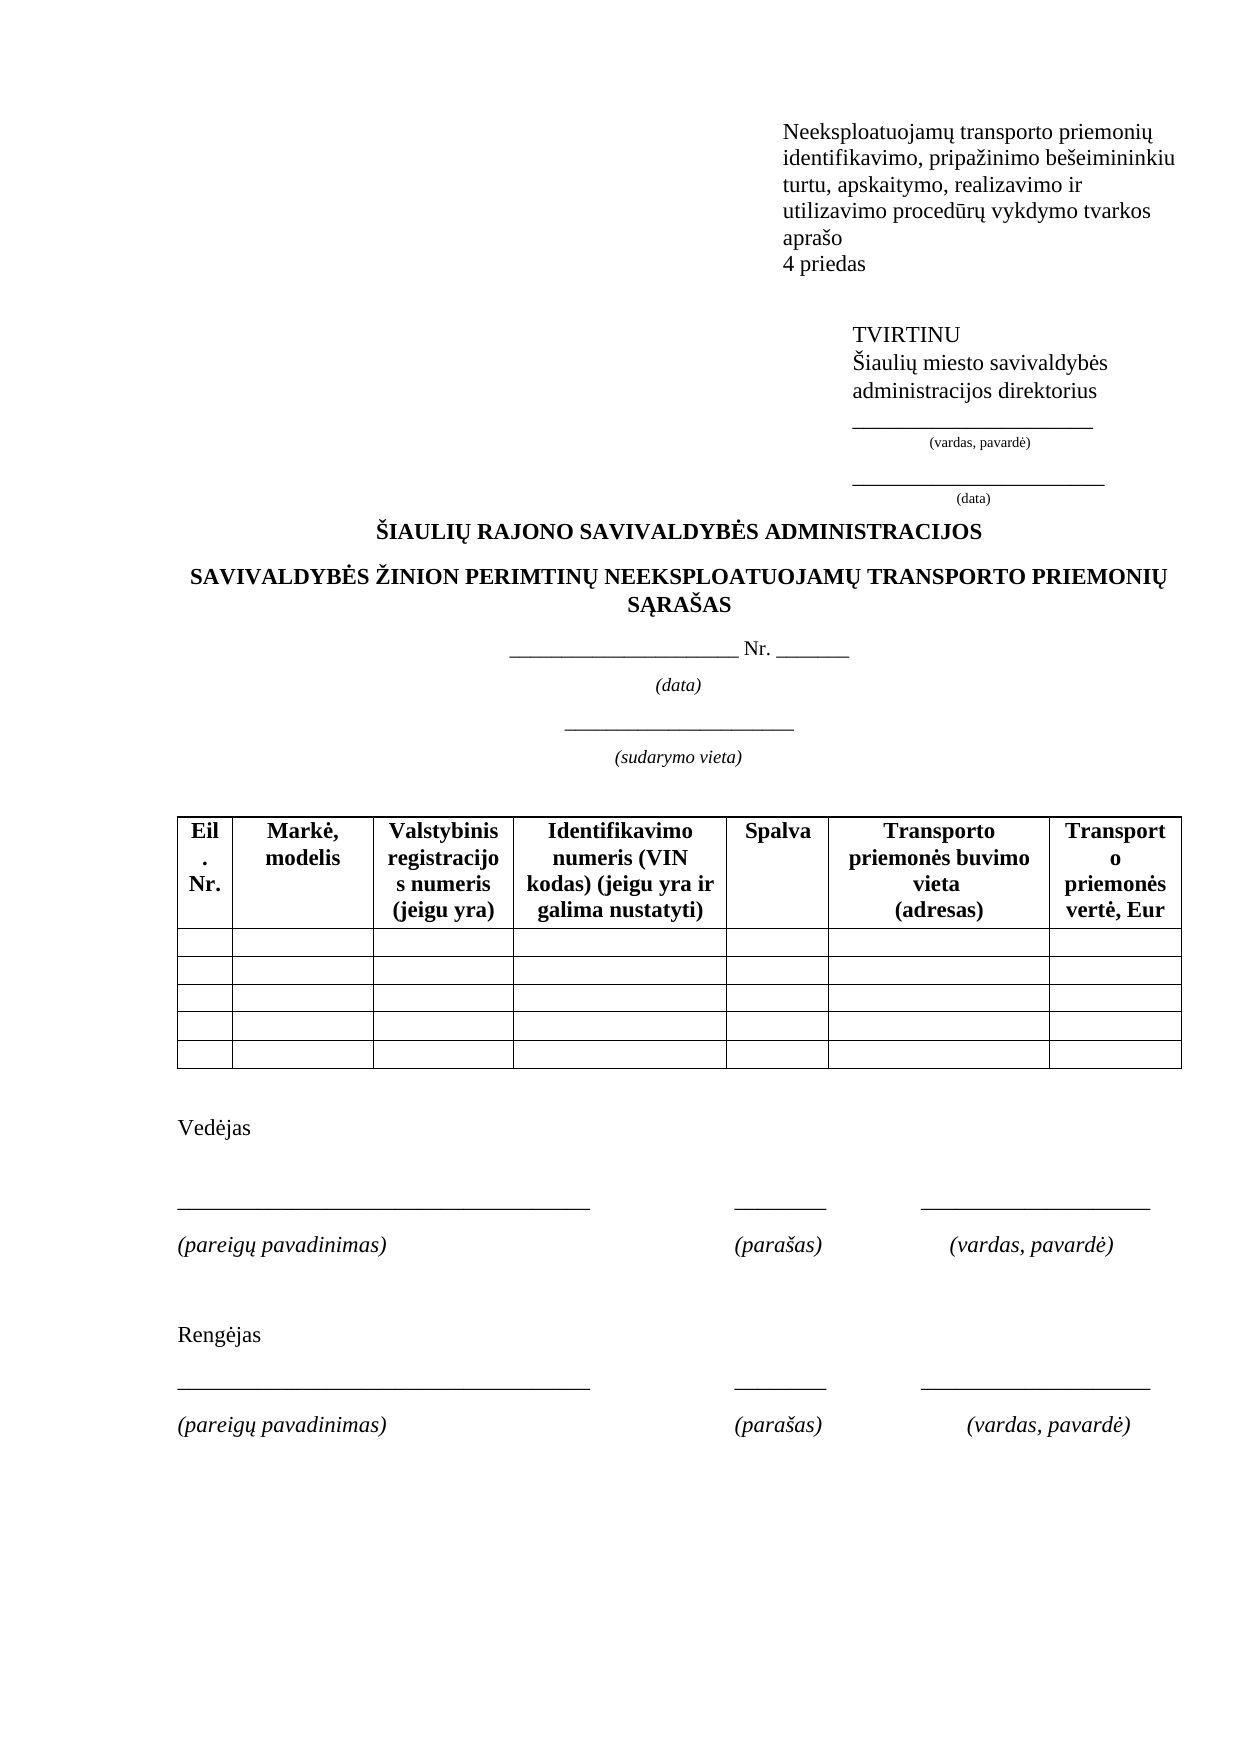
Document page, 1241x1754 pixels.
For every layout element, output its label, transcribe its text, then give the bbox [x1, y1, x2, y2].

table_cell [829, 957, 1049, 983]
table_cell [178, 1041, 232, 1068]
table_header Transporto priemonės buvimo vieta (adresas) [829, 818, 1049, 928]
text Šiaulių miesto savivaldybės [852, 349, 1181, 376]
table_cell [727, 929, 828, 956]
table_header Identifikavimo numeris (VIN kodas) (jeigu yra ir galima nustatyti) [514, 818, 726, 928]
text ____________________________________ ________ ____________________ [177, 1187, 1181, 1213]
table_cell [178, 929, 232, 956]
table_cell [233, 929, 373, 956]
table_cell [233, 957, 373, 983]
text (data) [177, 674, 1181, 695]
table_cell [1050, 957, 1181, 983]
table_header Valstybinis registracijos numeris (jeigu yra) [374, 818, 513, 928]
text administracijos direktorius [852, 377, 1181, 404]
table_header Markė, modelis [233, 818, 373, 928]
table_cell [178, 1012, 232, 1040]
text (vardas, pavardė) [852, 434, 1181, 460]
text Rengėjas [177, 1321, 1181, 1348]
table_cell [374, 1012, 513, 1040]
table_cell [1050, 929, 1181, 956]
table_cell [514, 1041, 726, 1068]
text ______________________ [852, 462, 1181, 488]
table_cell [374, 985, 513, 1011]
text Neeksploatuojamų transporto priemonių [783, 118, 1181, 144]
text (sudarymo vieta) [177, 746, 1181, 768]
table_cell [233, 1012, 373, 1040]
text identifikavimo, pripažinimo bešeimininkiu [783, 144, 1181, 171]
table_cell [727, 985, 828, 1011]
table_cell [514, 1012, 726, 1040]
text _____________________ [852, 406, 1181, 432]
table_cell [1050, 985, 1181, 1011]
table_cell [514, 929, 726, 956]
text (data) [177, 490, 1181, 516]
text ____________________________________ ________ ____________________ [177, 1366, 1181, 1392]
text Vedėjas [177, 1113, 1181, 1168]
table_cell [829, 1041, 1049, 1068]
table_cell [727, 1012, 828, 1040]
table_cell [829, 1012, 1049, 1040]
table_cell [178, 957, 232, 983]
table_cell [233, 1041, 373, 1068]
text aprašo [783, 223, 1181, 250]
table_cell [514, 957, 726, 983]
text turtu, apskaitymo, realizavimo ir [783, 171, 1181, 197]
text ______________________ Nr. _______ [177, 636, 1181, 660]
text 4 priedas [783, 250, 1181, 276]
table_cell [1050, 1041, 1181, 1068]
table_cell [727, 1041, 828, 1068]
table_cell [829, 985, 1049, 1011]
table_cell [374, 957, 513, 983]
table_cell [374, 1041, 513, 1068]
table_header Eil. Nr. [178, 818, 232, 928]
text ŠIAULIŲ RAJONO SAVIVALDYBĖS ADMINISTRACIJOS [177, 518, 1181, 544]
table_cell [727, 957, 828, 983]
table_cell [233, 985, 373, 1011]
table_cell [374, 929, 513, 956]
table_cell [829, 929, 1049, 956]
text SAVIVALDYBĖS ŽINION PERIMTINŲ NEEKSPLOATUOJAMŲ TRANSPORTO PRIEMONIŲ SĄRAŠAS [177, 563, 1181, 617]
text (pareigų pavadinimas) (parašas) (vardas, pavardė) [177, 1231, 1181, 1258]
table_header Spalva [727, 818, 828, 928]
table_cell [178, 985, 232, 1011]
text ______________________ [177, 709, 1181, 733]
table_cell [514, 985, 726, 1011]
table_header Transporto priemonės vertė, Eur [1050, 818, 1181, 928]
text (pareigų pavadinimas) (parašas) (vardas, pavardė) [177, 1411, 1181, 1437]
text utilizavimo procedūrų vykdymo tvarkos [783, 197, 1181, 223]
table_cell [1050, 1012, 1181, 1040]
text TVIRTINU [852, 321, 1181, 347]
